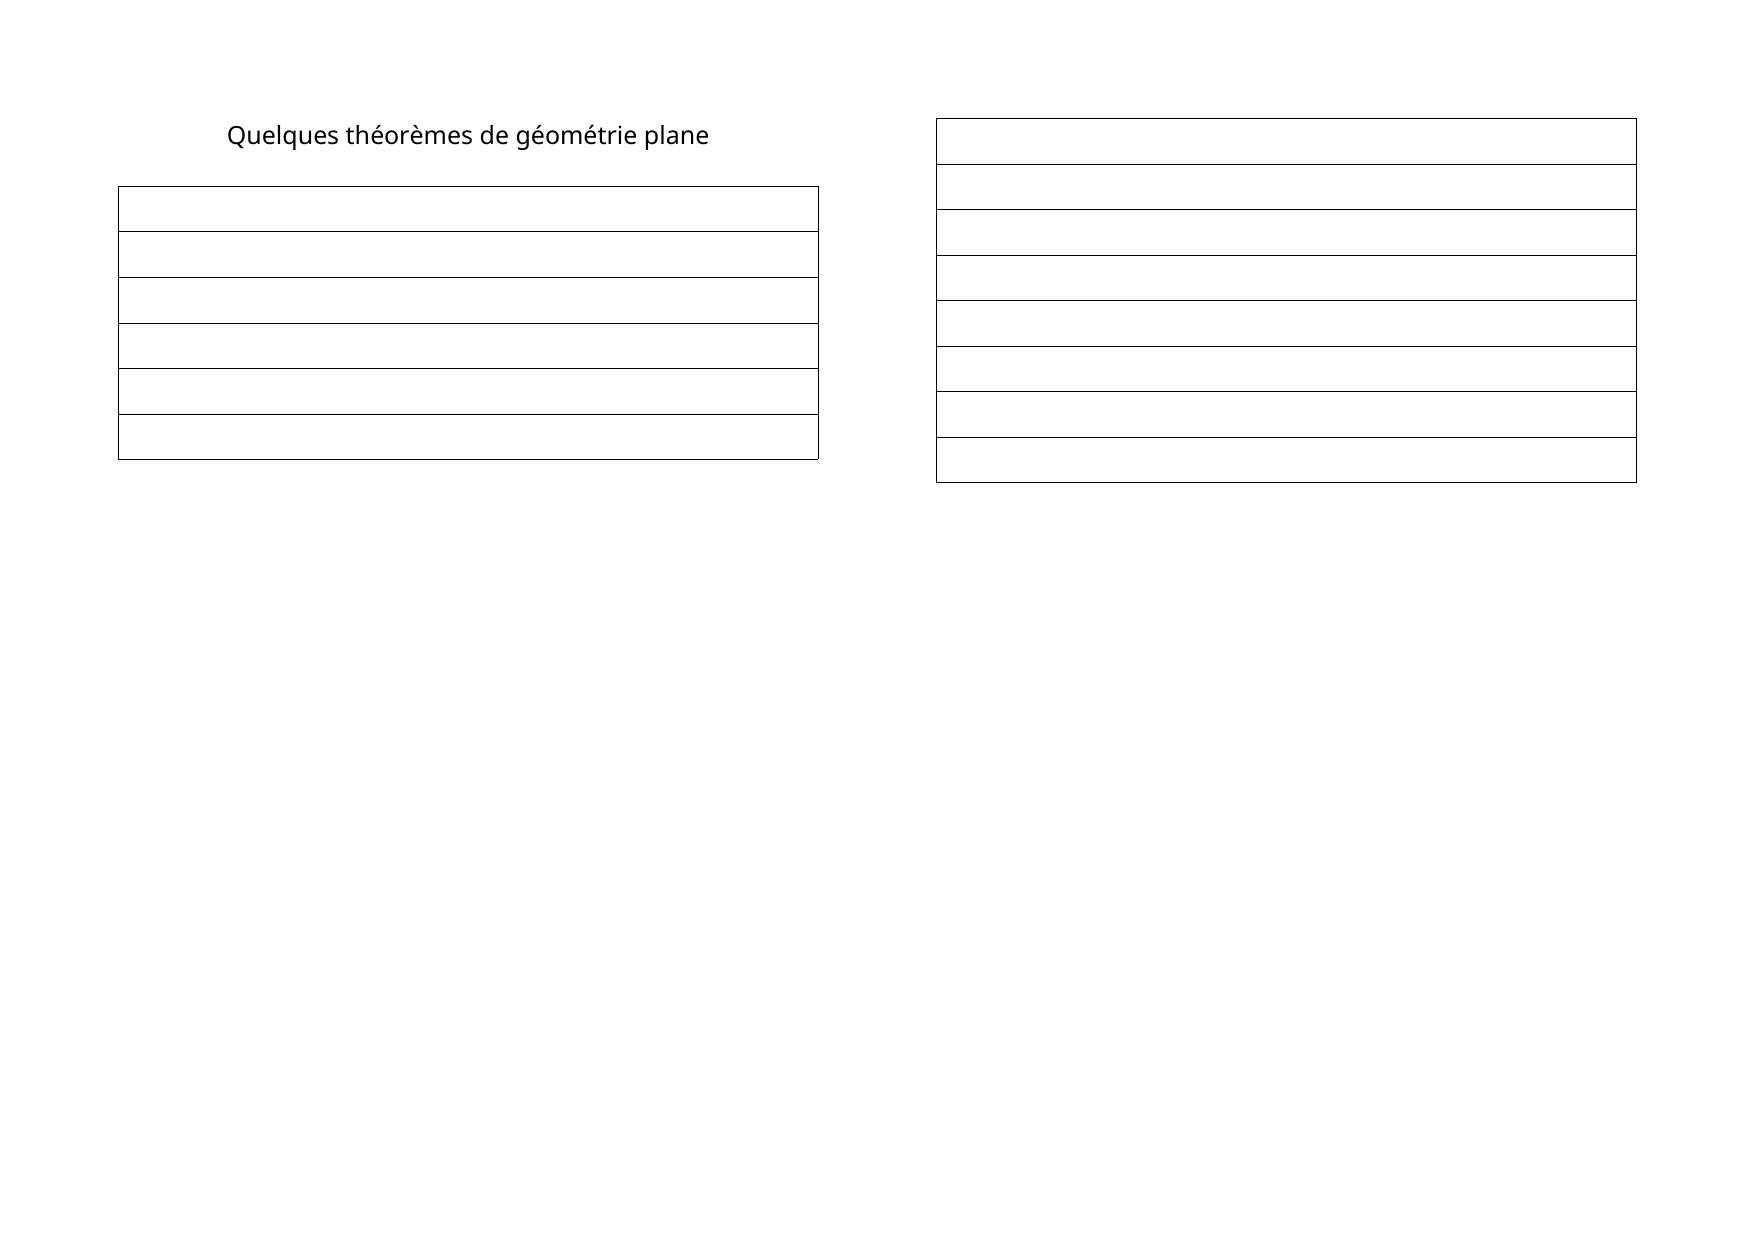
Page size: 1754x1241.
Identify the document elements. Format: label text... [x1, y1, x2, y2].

table_cell [937, 210, 1636, 255]
table_cell [937, 438, 1636, 482]
table_cell [119, 278, 818, 323]
table_header [119, 187, 818, 231]
table_cell [937, 347, 1636, 391]
table_cell [937, 165, 1636, 209]
table_cell [119, 232, 818, 277]
table_header [937, 119, 1636, 164]
table_cell [937, 301, 1636, 346]
table_cell [119, 324, 818, 368]
table_cell [119, 369, 818, 414]
subtitle Quelques théorèmes de géométrie plane [118, 118, 818, 152]
table_cell [937, 392, 1636, 437]
table_cell [937, 256, 1636, 300]
table_cell [119, 415, 818, 459]
